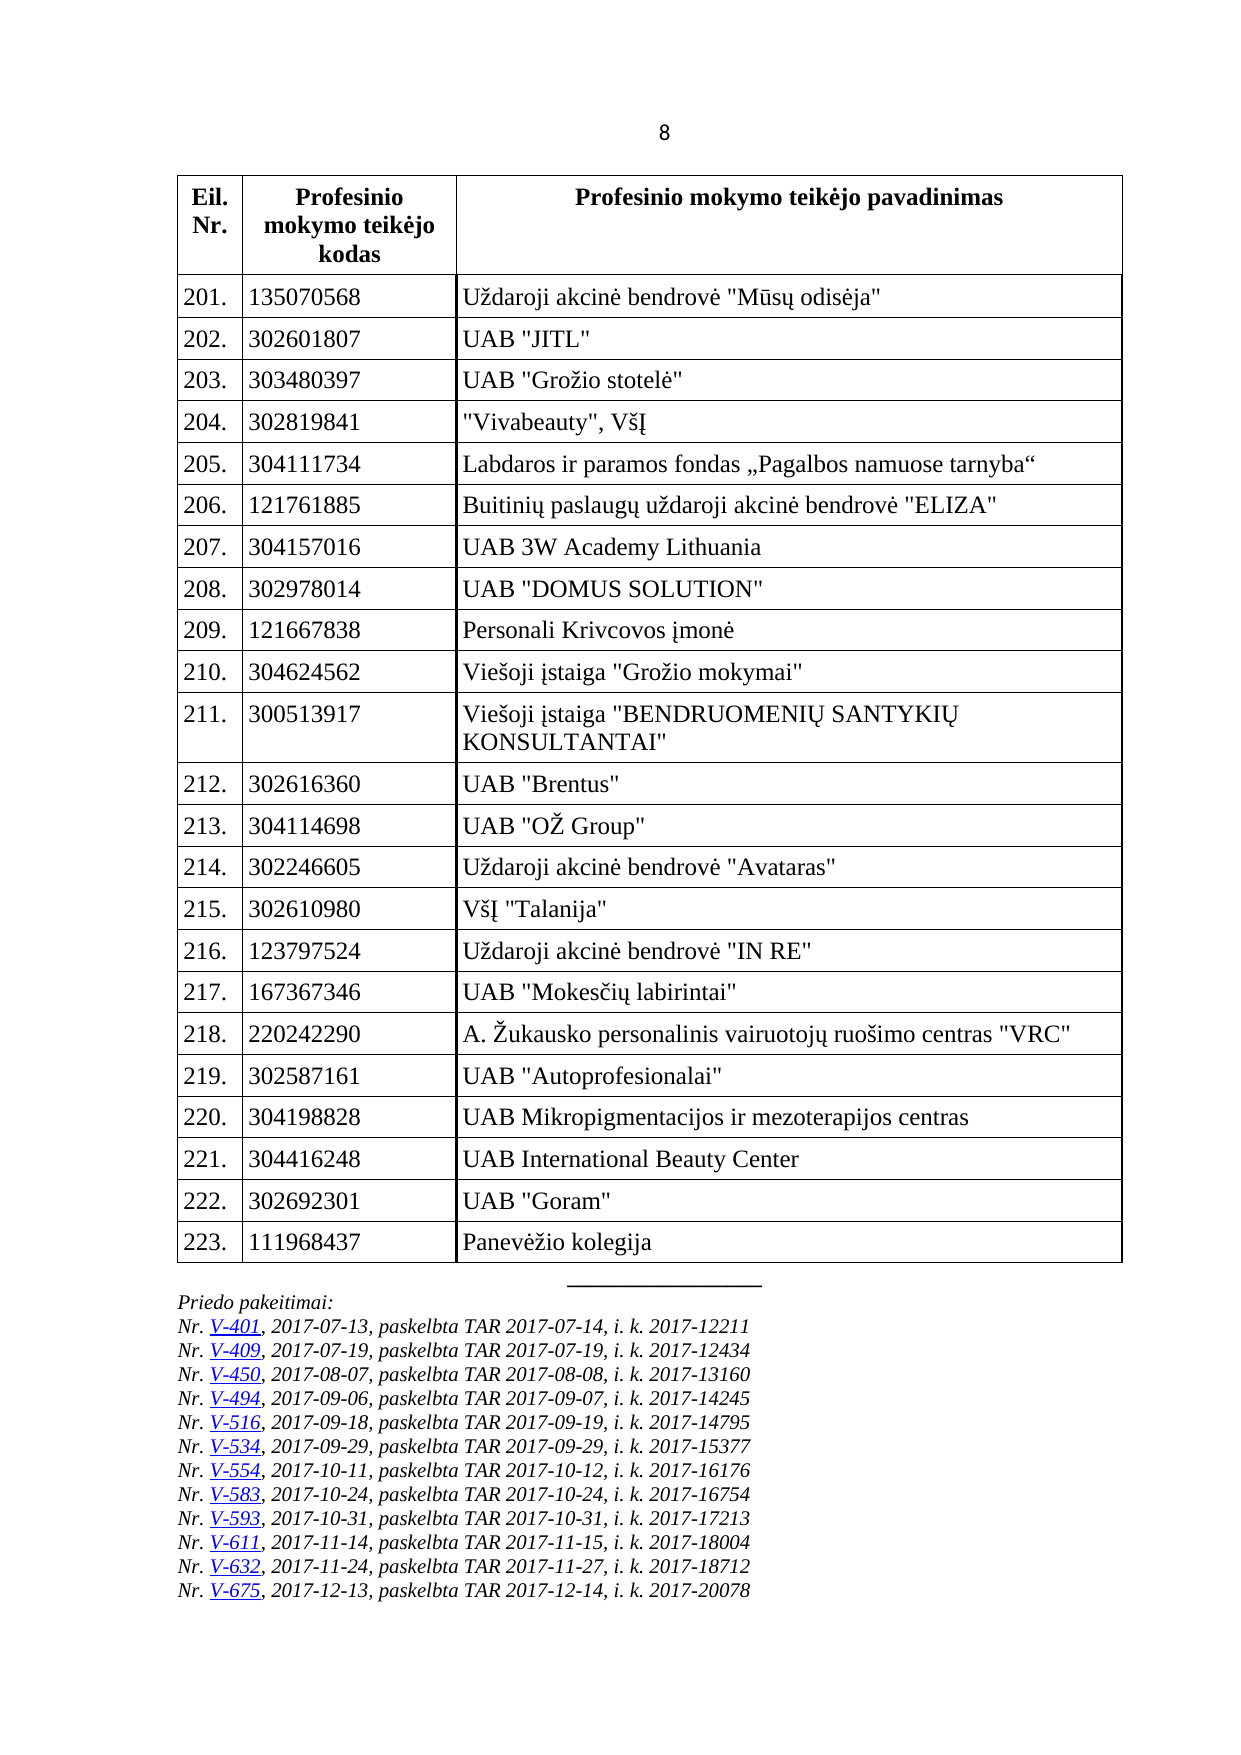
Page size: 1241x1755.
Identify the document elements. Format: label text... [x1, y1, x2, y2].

table_cell UAB Mikropigmentacijos ir mezoterapijos centras [458, 1097, 1121, 1137]
table_cell UAB "Grožio stotelė" [458, 360, 1121, 400]
table_cell 121667838 [243, 610, 455, 650]
text Nr. V-632, 2017-11-24, paskelbta TAR 2017-11-27, i. k. 2017-18712 [177, 1554, 1152, 1578]
text Nr. V-409, 2017-07-19, paskelbta TAR 2017-07-19, i. k. 2017-12434 [177, 1338, 1152, 1362]
table_cell 212. [178, 763, 242, 804]
table_cell A. Žukausko personalinis vairuotojų ruošimo centras "VRC" [458, 1013, 1121, 1054]
table_header Profesinio mokymo teikėjo pavadinimas [457, 176, 1122, 274]
text Nr. V-583, 2017-10-24, paskelbta TAR 2017-10-24, i. k. 2017-16754 [177, 1482, 1152, 1506]
table_cell UAB "Brentus" [458, 763, 1121, 804]
table_cell 205. [178, 443, 242, 483]
text Nr. V-516, 2017-09-18, paskelbta TAR 2017-09-19, i. k. 2017-14795 [177, 1410, 1152, 1434]
table_cell VšĮ "Talanija" [458, 888, 1121, 929]
table_cell 206. [178, 485, 242, 525]
table_cell Uždaroji akcinė bendrovė "Avataras" [458, 847, 1121, 887]
text Nr. V-450, 2017-08-07, paskelbta TAR 2017-08-08, i. k. 2017-13160 [177, 1362, 1152, 1386]
table_cell Viešoji įstaiga "Grožio mokymai" [458, 651, 1121, 692]
text _________________ [177, 1263, 1152, 1289]
text Nr. V-611, 2017-11-14, paskelbta TAR 2017-11-15, i. k. 2017-18004 [177, 1530, 1152, 1554]
table_cell 211. [178, 693, 242, 762]
table_cell 210. [178, 651, 242, 692]
table_cell 222. [178, 1180, 242, 1221]
table_cell 220242290 [243, 1013, 455, 1054]
table_cell 219. [178, 1055, 242, 1096]
table_header Profesinio mokymo teikėjo kodas [243, 176, 456, 274]
text Nr. V-401, 2017-07-13, paskelbta TAR 2017-07-14, i. k. 2017-12211 [177, 1314, 1152, 1338]
table_cell UAB "DOMUS SOLUTION" [458, 568, 1121, 608]
table_cell 213. [178, 805, 242, 846]
table_header Eil. Nr. [178, 176, 242, 274]
table_cell Labdaros ir paramos fondas „Pagalbos namuose tarnyba“ [458, 443, 1121, 483]
table_cell 223. [178, 1222, 242, 1262]
table_cell Viešoji įstaiga "BENDRUOMENIŲ SANTYKIŲ KONSULTANTAI" [458, 693, 1121, 762]
table_cell Uždaroji akcinė bendrovė "Mūsų odisėja" [458, 275, 1121, 317]
table_cell 302819841 [243, 401, 455, 442]
table_cell 207. [178, 526, 242, 567]
table_cell 215. [178, 888, 242, 929]
table_cell 300513917 [243, 693, 455, 762]
table_cell UAB "Autoprofesionalai" [458, 1055, 1121, 1096]
table_cell 216. [178, 930, 242, 971]
table_cell UAB "Goram" [458, 1180, 1121, 1221]
table_cell UAB International Beauty Center [458, 1138, 1121, 1179]
table_cell 202. [178, 318, 242, 358]
table_cell 302692301 [243, 1180, 455, 1221]
table_cell 167367346 [243, 972, 455, 1012]
table_cell UAB "JITL" [458, 318, 1121, 358]
table_cell "Vivabeauty", VšĮ [458, 401, 1121, 442]
table_cell 304198828 [243, 1097, 455, 1137]
table_cell 123797524 [243, 930, 455, 971]
table_cell 302246605 [243, 847, 455, 887]
table_cell 217. [178, 972, 242, 1012]
table_cell 218. [178, 1013, 242, 1054]
text Nr. V-554, 2017-10-11, paskelbta TAR 2017-10-12, i. k. 2017-16176 [177, 1458, 1152, 1482]
table_cell 302587161 [243, 1055, 455, 1096]
table_cell 220. [178, 1097, 242, 1137]
table_cell 304157016 [243, 526, 455, 567]
text Nr. V-494, 2017-09-06, paskelbta TAR 2017-09-07, i. k. 2017-14245 [177, 1386, 1152, 1410]
table_cell 135070568 [243, 275, 455, 317]
text Nr. V-675, 2017-12-13, paskelbta TAR 2017-12-14, i. k. 2017-20078 [177, 1578, 1152, 1602]
table_cell 302601807 [243, 318, 455, 358]
table_cell 208. [178, 568, 242, 608]
table_cell 302616360 [243, 763, 455, 804]
table_cell 203. [178, 360, 242, 400]
table_cell 304416248 [243, 1138, 455, 1179]
table_cell UAB "OŽ Group" [458, 805, 1121, 846]
table_cell UAB 3W Academy Lithuania [458, 526, 1121, 567]
table_cell 204. [178, 401, 242, 442]
table_cell 303480397 [243, 360, 455, 400]
table_cell 209. [178, 610, 242, 650]
table_cell 214. [178, 847, 242, 887]
table_cell 121761885 [243, 485, 455, 525]
table_cell 302610980 [243, 888, 455, 929]
table_cell 304114698 [243, 805, 455, 846]
table_cell Buitinių paslaugų uždaroji akcinė bendrovė "ELIZA" [458, 485, 1121, 525]
text Priedo pakeitimai: [177, 1289, 1152, 1314]
table_cell Personali Krivcovos įmonė [458, 610, 1121, 650]
table_cell 201. [178, 275, 242, 317]
table_cell 304111734 [243, 443, 455, 483]
table_cell 304624562 [243, 651, 455, 692]
table_cell Panevėžio kolegija [458, 1222, 1121, 1262]
table_cell Uždaroji akcinė bendrovė "IN RE" [458, 930, 1121, 971]
text Nr. V-534, 2017-09-29, paskelbta TAR 2017-09-29, i. k. 2017-15377 [177, 1434, 1152, 1458]
text Nr. V-593, 2017-10-31, paskelbta TAR 2017-10-31, i. k. 2017-17213 [177, 1506, 1152, 1530]
table_cell UAB "Mokesčių labirintai" [458, 972, 1121, 1012]
table_cell 111968437 [243, 1222, 455, 1262]
table_cell 302978014 [243, 568, 455, 608]
table_cell 221. [178, 1138, 242, 1179]
